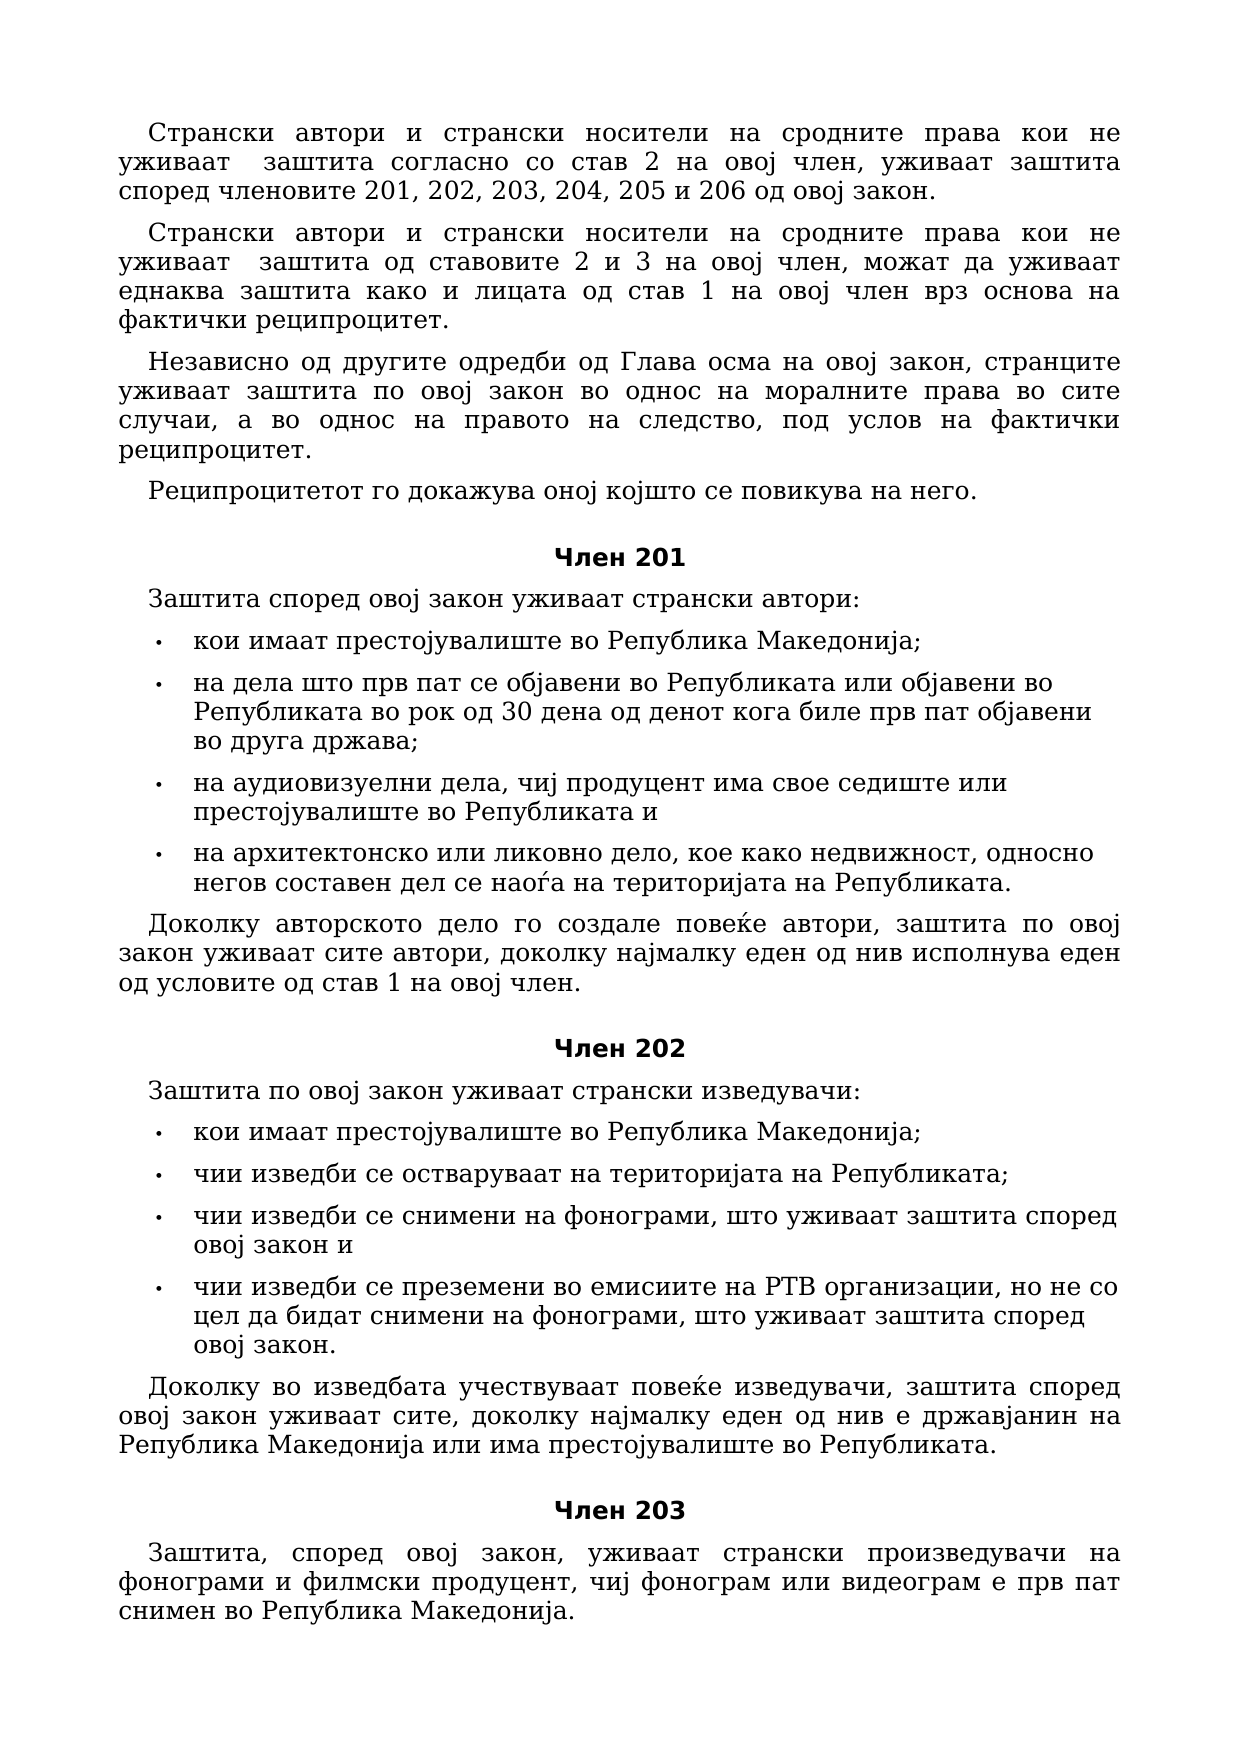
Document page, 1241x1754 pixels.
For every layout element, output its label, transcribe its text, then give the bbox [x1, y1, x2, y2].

text Странски автори и странски носители на сродните права кои не уживаат заштита од ставовите 2 и 3 на овој член, можат да уживаат еднаква заштита како и лицата од став 1 на овој член врз основа на фактички реципроцитет. [118, 218, 1122, 335]
text Заштита по овој закон уживаат странски изведувачи: [118, 1076, 1122, 1105]
text Реципроцитетот го докажува оној којшто се повикува на него. [118, 476, 1122, 506]
text Независно од другите одредби од Глава осма на овој закон, странците уживаат заштита по овој закон во однос на моралните права во сите случаи, а во однос на правото на следство, под услов на фактички реципроцитет. [118, 347, 1122, 464]
list чии изведби се остваруваат на територијата на Републиката; [156, 1159, 1122, 1188]
list кои имаат престојувалиште во Република Македонија; [156, 1117, 1122, 1147]
list чии изведби се снимени на фонограми, што уживаат заштита според овој закон и [156, 1201, 1122, 1259]
list кои имаат престојувалиште во Република Македонија; [156, 626, 1122, 655]
text Доколку авторското дело го создале повеќе автори, заштита по овој закон уживаат сите автори, доколку најмалку еден од нив исполнува еден од условите од став 1 на овој член. [118, 909, 1122, 997]
text Заштита според овој закон уживаат странски автори: [118, 584, 1122, 614]
list на архитектонско или ликовно дело, кое како недвижност, односно негов составен дел се наоѓа на територијата на Републиката. [156, 839, 1122, 897]
list чии изведби се преземени во емисиите на РТВ организации, но не со цел да бидат снимени на фонограми, што уживаат заштита според овој закон. [156, 1272, 1122, 1359]
list на дела што прв пат се објавени во Републиката или објавени во Републиката во рок од 30 дена од денот кога биле прв пат објавени во друга држава; [156, 668, 1122, 755]
subtitle Член 202 [118, 1034, 1122, 1063]
text Доколку во изведбата учествуваат повеќе изведувачи, заштита според овој закон уживаат сите, доколку најмалку еден од нив е државјанин на Република Македонија или има престојувалиште во Републиката. [118, 1372, 1122, 1459]
list на аудиовизуелни дела, чиј продуцент има свое седиште или престојувалиште во Републиката и [156, 768, 1122, 826]
text Странски автори и странски носители на сродните права кои не уживаат заштита согласно со став 2 на овој член, уживаат заштита според членовите 201, 202, 203, 204, 205 и 206 од овој закон. [118, 118, 1122, 206]
text Заштита, според овој закон, уживаат странски произведувачи на фонограми и филмски продуцент, чиј фонограм или видеограм е прв пат снимен во Република Македонија. [118, 1538, 1122, 1626]
subtitle Член 201 [118, 543, 1122, 572]
subtitle Член 203 [118, 1497, 1122, 1526]
